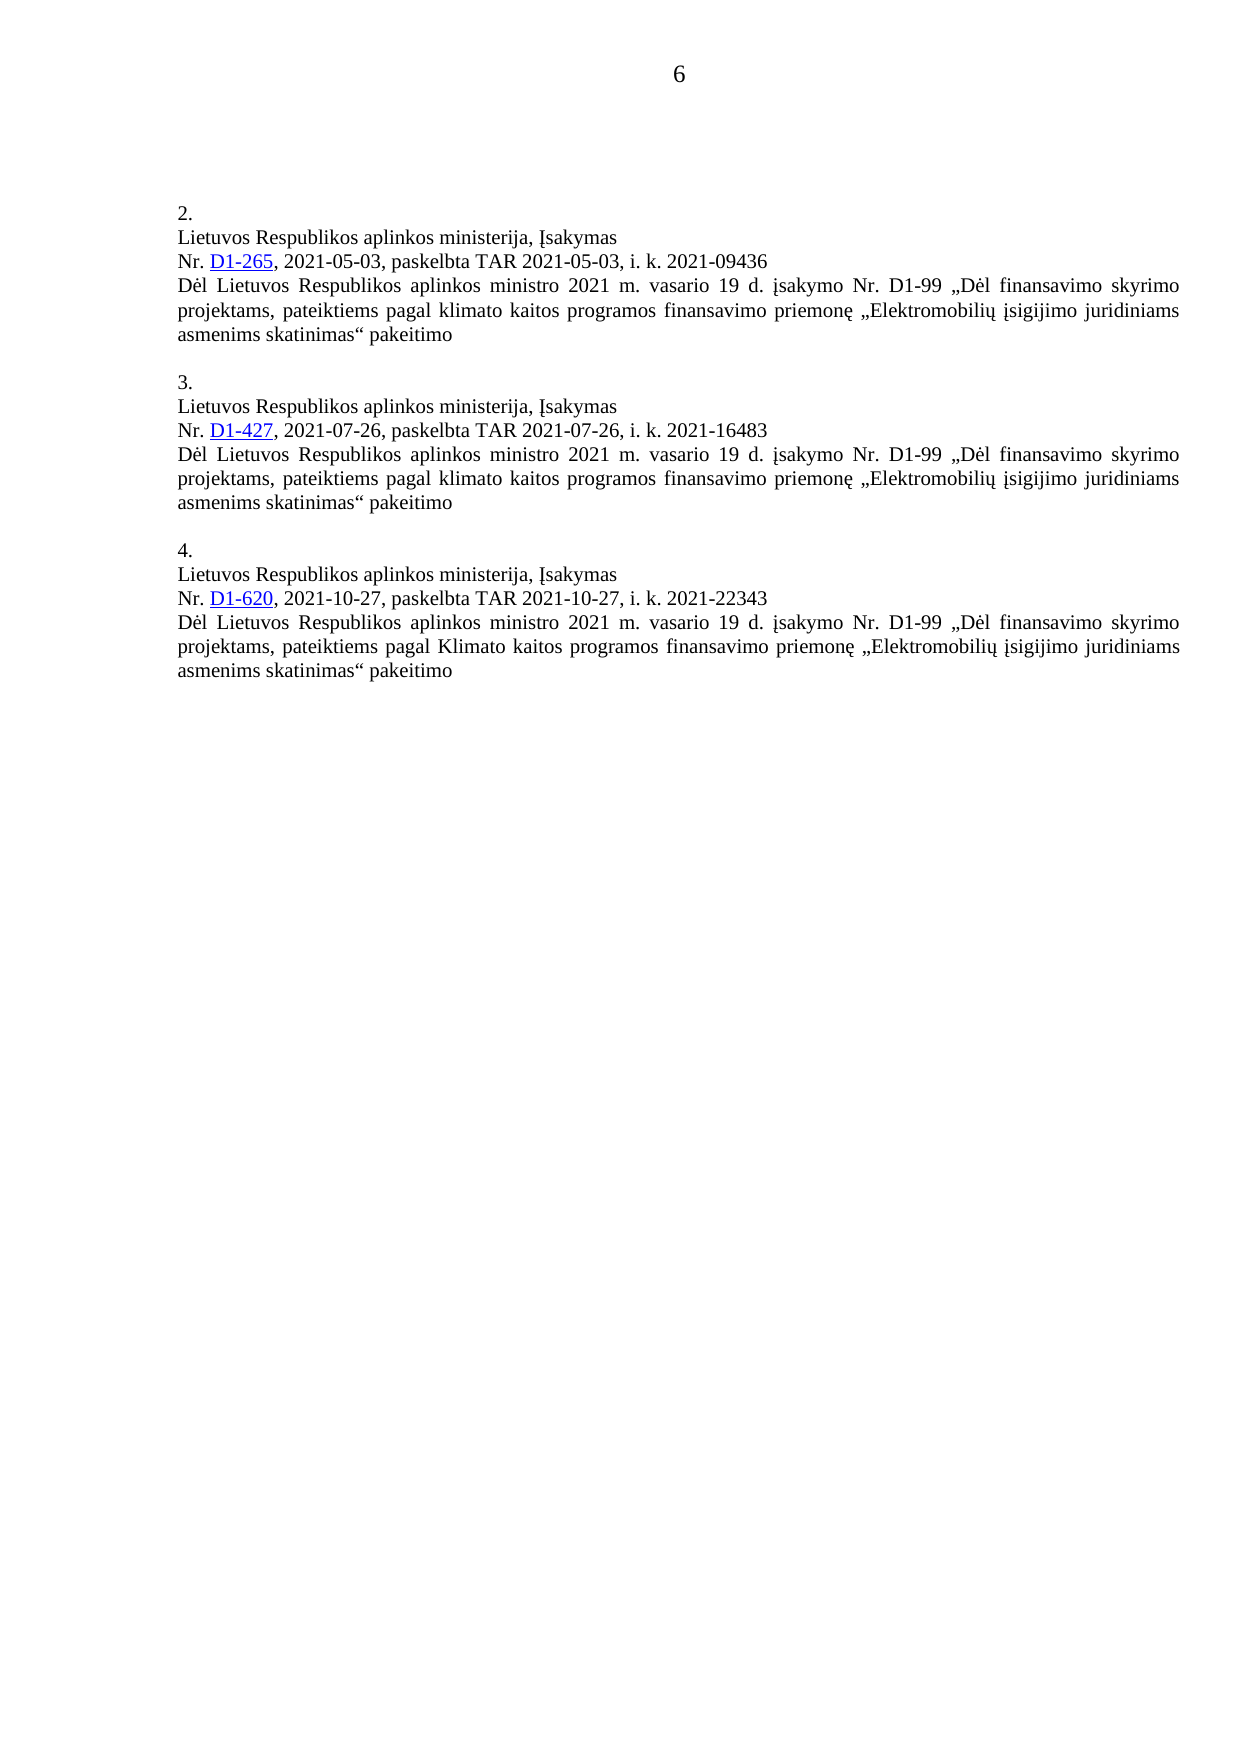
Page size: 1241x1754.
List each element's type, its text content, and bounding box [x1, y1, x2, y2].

text 2. [177, 201, 1181, 225]
text Nr. D1-427, 2021-07-26, paskelbta TAR 2021-07-26, i. k. 2021-16483 [177, 418, 1181, 442]
text Nr. D1-620, 2021-10-27, paskelbta TAR 2021-10-27, i. k. 2021-22343 [177, 586, 1181, 610]
text 4. [177, 538, 1181, 562]
text Lietuvos Respublikos aplinkos ministerija, Įsakymas [177, 562, 1181, 586]
text Dėl Lietuvos Respublikos aplinkos ministro 2021 m. vasario 19 d. įsakymo Nr. D1-99 „Dėl finansavimo skyrimo projektams, pateiktiems pagal klimato kaitos programos finansavimo priemonę „Elektromobilių įsigijimo juridiniams asmenims skatinimas“ pakeitimo [177, 273, 1181, 346]
text Dėl Lietuvos Respublikos aplinkos ministro 2021 m. vasario 19 d. įsakymo Nr. D1-99 „Dėl finansavimo skyrimo projektams, pateiktiems pagal klimato kaitos programos finansavimo priemonę „Elektromobilių įsigijimo juridiniams asmenims skatinimas“ pakeitimo [177, 442, 1181, 514]
text Lietuvos Respublikos aplinkos ministerija, Įsakymas [177, 394, 1181, 418]
text Nr. D1-265, 2021-05-03, paskelbta TAR 2021-05-03, i. k. 2021-09436 [177, 249, 1181, 273]
text Lietuvos Respublikos aplinkos ministerija, Įsakymas [177, 225, 1181, 249]
text 3. [177, 370, 1181, 394]
text Dėl Lietuvos Respublikos aplinkos ministro 2021 m. vasario 19 d. įsakymo Nr. D1-99 „Dėl finansavimo skyrimo projektams, pateiktiems pagal Klimato kaitos programos finansavimo priemonę „Elektromobilių įsigijimo juridiniams asmenims skatinimas“ pakeitimo [177, 610, 1181, 682]
